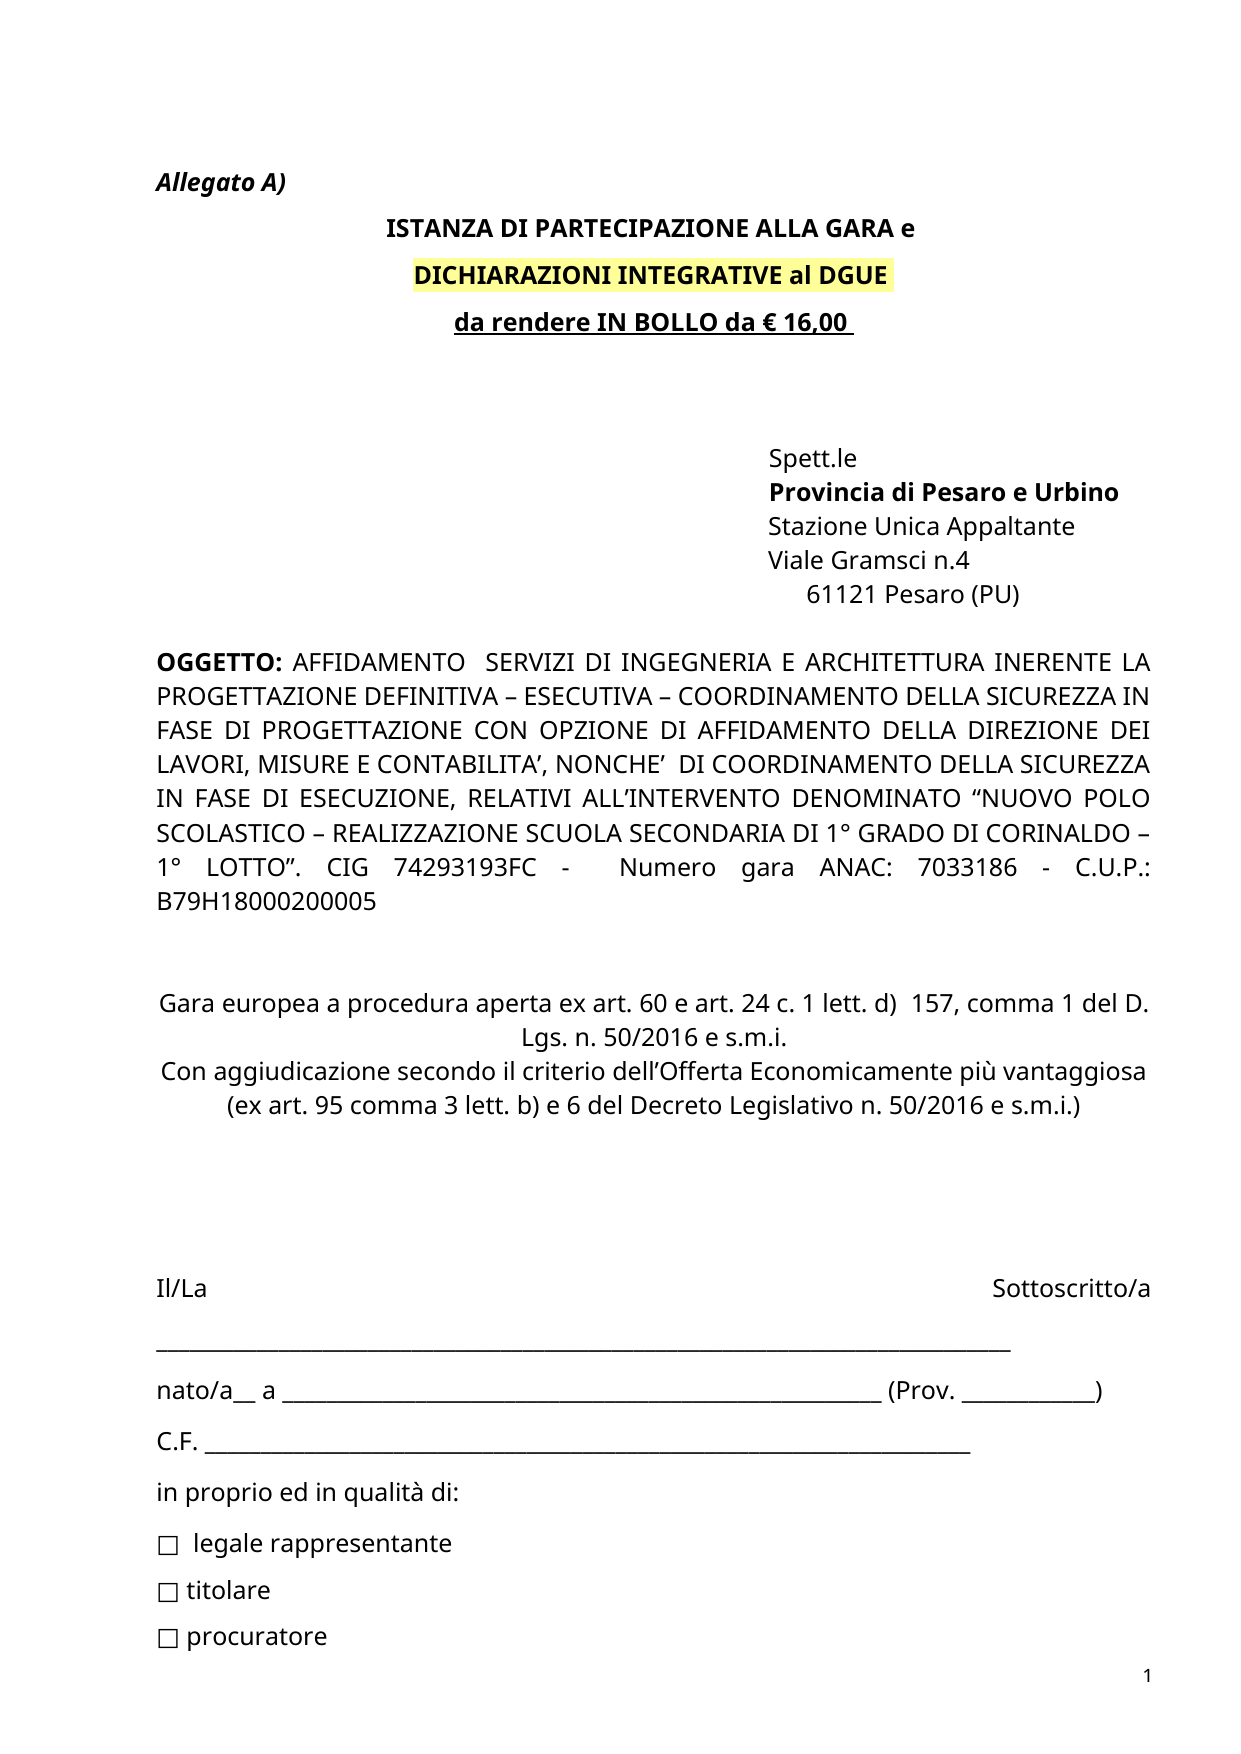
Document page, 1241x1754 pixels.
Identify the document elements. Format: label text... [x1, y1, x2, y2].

text in proprio ed in qualità di: [156, 1475, 1152, 1509]
text ISTANZA DI PARTECIPAZIONE ALLA GARA e [156, 211, 1152, 245]
text OGGETTO: AFFIDAMENTO SERVIZI DI INGEGNERIA E ARCHITETTURA INERENTE LA PROGETTAZIONE DEFINITIVA – ESECUTIVA – COORDINAMENTO DELLA SICUREZZA IN FASE DI PROGETTAZIONE CON OPZIONE DI AFFIDAMENTO DELLA DIREZIONE DEI LAVORI, MISURE E CONTABILITA’, NONCHE’ DI COORDINAMENTO DELLA SICUREZZA IN FASE DI ESECUZIONE, RELATIVI ALL’INTERVENTO DENOMINATO “NUOVO POLO SCOLASTICO – REALIZZAZIONE SCUOLA SECONDARIA DI 1° GRADO DI CORINALDO – 1° LOTTO”. CIG 74293193FC - Numero gara ANAC: 7033186 - C.U.P.: B79H18000200005 [156, 645, 1152, 917]
text Il/La Sottoscritto/a _____________________________________________________________________________ [156, 1271, 1152, 1356]
text □ procuratore [156, 1619, 1152, 1653]
text Viale Gramsci n.4 [156, 543, 1152, 577]
text Spett.le [769, 441, 1152, 474]
subtitle 61121 Pesaro (PU) [525, 577, 1152, 611]
text DICHIARAZIONI INTEGRATIVE al DGUE [156, 258, 1152, 292]
text Stazione Unica Appaltante [156, 509, 1152, 543]
text □ legale rappresentante [156, 1526, 1152, 1560]
text Provincia di Pesaro e Urbino [769, 474, 1152, 509]
text nato/a__ a ______________________________________________________ (Prov. ____________) [156, 1373, 1152, 1407]
text da rendere IN BOLLO da € 16,00 [156, 304, 1152, 338]
text C.F. _____________________________________________________________________ [156, 1424, 1152, 1458]
text Allegato A) [156, 164, 1152, 199]
text Con aggiudicazione secondo il criterio dell’Offerta Economicamente più vantaggiosa (ex art. 95 comma 3 lett. b) e 6 del Decreto Legislativo n. 50/2016 e s.m.i.) [156, 1054, 1152, 1122]
text Gara europea a procedura aperta ex art. 60 e art. 24 c. 1 lett. d) 157, comma 1 del D. Lgs. n. 50/2016 e s.m.i. [156, 986, 1152, 1054]
text □ titolare [156, 1572, 1152, 1606]
